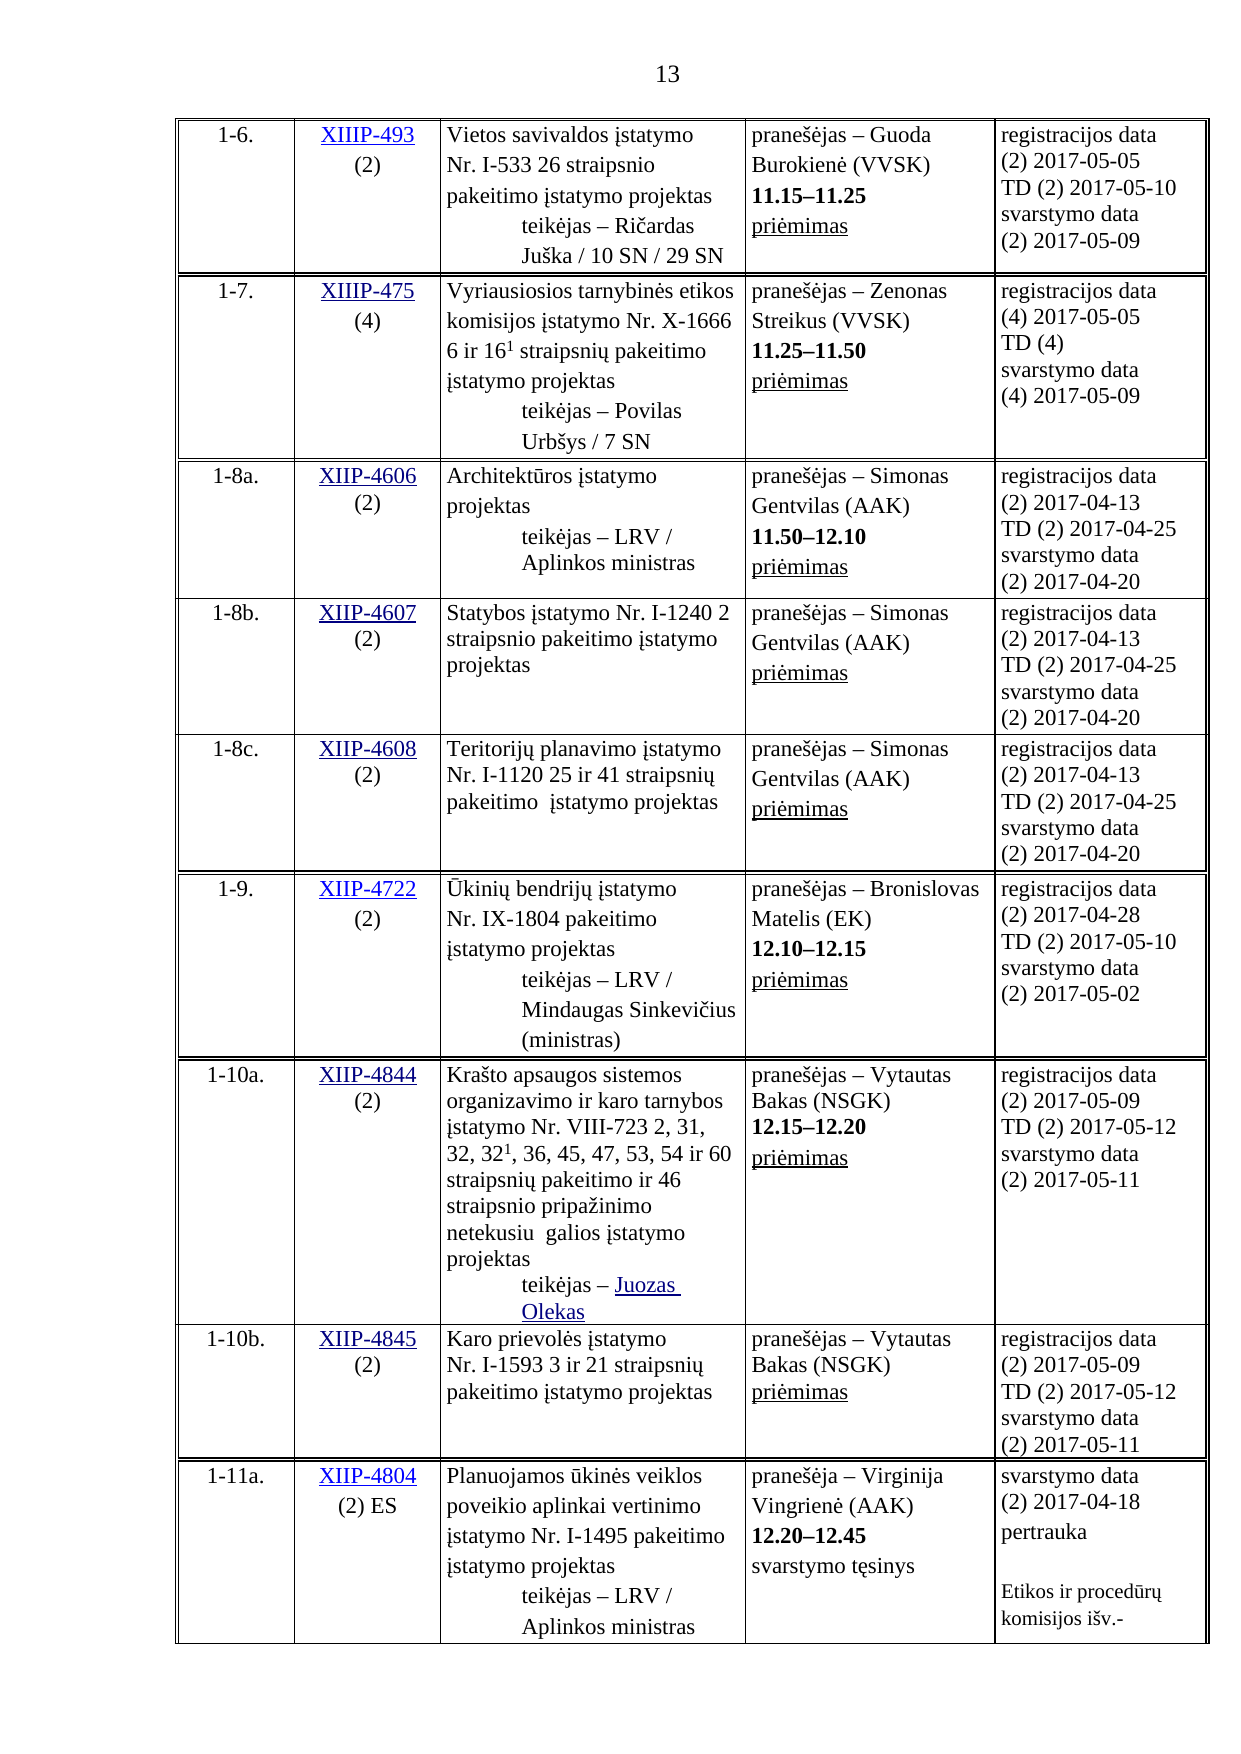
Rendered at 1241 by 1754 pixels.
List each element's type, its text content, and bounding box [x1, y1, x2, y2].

table_cell 1-10a. [179, 1061, 294, 1324]
table_cell XIIP-4804 (2) ES [295, 1462, 440, 1643]
table_cell pranešėjas – Bronislovas Matelis (EK) 12.10–12.15 priėmimas [746, 875, 994, 1056]
table_cell pranešėjas – Vytautas Bakas (NSGK) priėmimas [746, 1325, 994, 1457]
table_cell Vietos savivaldos įstatymo Nr. I-533 26 straipsnio pakeitimo įstatymo projektas teikėjas – Ričardas Juška / 10 SN / 29 SN [441, 121, 745, 272]
table_cell XIIP-4607 (2) [295, 599, 440, 734]
table_cell Architektūros įstatymo projektas teikėjas – LRV / Aplinkos ministras [441, 462, 745, 598]
table_cell 1-8a. [179, 462, 294, 598]
table_cell pranešėjas – Simonas Gentvilas (AAK) priėmimas [746, 599, 994, 734]
table_cell pranešėja – Virginija Vingrienė (AAK) 12.20–12.45 svarstymo tęsinys [746, 1462, 994, 1643]
table_cell 1-9. [179, 875, 294, 1056]
table_cell 1-6. [179, 121, 294, 272]
table_cell pranešėjas – Simonas Gentvilas (AAK) 11.50–12.10 priėmimas [746, 462, 994, 598]
table_cell Teritorijų planavimo įstatymo Nr. I-1120 25 ir 41 straipsnių pakeitimo įstatymo projektas [441, 735, 745, 870]
table_cell XIIIP-475 (4) [295, 277, 440, 458]
table_cell 1-10b. [179, 1325, 294, 1457]
table_cell XIIP-4722 (2) [295, 875, 440, 1056]
table_cell Vyriausiosios tarnybinės etikos komisijos įstatymo Nr. X-1666 6 ir 161 straipsnių pakeitimo įstatymo projektas teikėjas – Povilas Urbšys / 7 SN [441, 277, 745, 458]
table_cell XIIP-4606 (2) [295, 462, 440, 598]
table_cell XIIP-4608 (2) [295, 735, 440, 870]
table_cell Planuojamos ūkinės veiklos poveikio aplinkai vertinimo įstatymo Nr. I-1495 pakeitimo įstatymo projektas teikėjas – LRV / Aplinkos ministras [441, 1462, 745, 1643]
table_cell registracijos data (4) 2017-05-05 TD (4) svarstymo data (4) 2017-05-09 [996, 277, 1205, 458]
table_cell pranešėjas – Zenonas Streikus (VVSK) 11.25–11.50 priėmimas [746, 277, 994, 458]
table_cell registracijos data (2) 2017-04-13 TD (2) 2017-04-25 svarstymo data (2) 2017-04-20 [996, 735, 1205, 870]
table_cell 1-7. [179, 277, 294, 458]
table_cell registracijos data (2) 2017-04-28 TD (2) 2017-05-10 svarstymo data (2) 2017-05-02 [996, 875, 1205, 1056]
table_cell svarstymo data (2) 2017-04-18 pertrauka Etikos ir procedūrų komisijos išv.- [996, 1462, 1205, 1643]
table_cell XIIP-4845 (2) [295, 1325, 440, 1457]
table_cell XIIIP-493 (2) [295, 121, 440, 272]
table_cell Krašto apsaugos sistemos organizavimo ir karo tarnybos įstatymo Nr. VIII-723 2, 31, 32, 321, 36, 45, 47, 53, 54 ir 60 straipsnių pakeitimo ir 46 straipsnio pripažinimo netekusiu galios įstatymo projektas teikėjas – Juozas Olekas [441, 1061, 745, 1324]
table_cell registracijos data (2) 2017-05-05 TD (2) 2017-05-10 svarstymo data (2) 2017-05-09 [996, 121, 1205, 272]
table_cell pranešėjas – Vytautas Bakas (NSGK) 12.15–12.20 priėmimas [746, 1061, 994, 1324]
table_cell 1-11a. [179, 1462, 294, 1643]
table_cell registracijos data (2) 2017-05-09 TD (2) 2017-05-12 svarstymo data (2) 2017-05-11 [996, 1061, 1205, 1324]
table_cell registracijos data (2) 2017-04-13 TD (2) 2017-04-25 svarstymo data (2) 2017-04-20 [996, 599, 1205, 734]
table_cell Statybos įstatymo Nr. I-1240 2 straipsnio pakeitimo įstatymo projektas [441, 599, 745, 734]
table_cell registracijos data (2) 2017-05-09 TD (2) 2017-05-12 svarstymo data (2) 2017-05-11 [996, 1325, 1205, 1457]
table_cell registracijos data (2) 2017-04-13 TD (2) 2017-04-25 svarstymo data (2) 2017-04-20 [996, 462, 1205, 598]
table_cell Ūkinių bendrijų įstatymo Nr. IX-1804 pakeitimo įstatymo projektas teikėjas – LRV / Mindaugas Sinkevičius (ministras) [441, 875, 745, 1056]
table_cell 1-8b. [179, 599, 294, 734]
table_cell pranešėjas – Simonas Gentvilas (AAK) priėmimas [746, 735, 994, 870]
table_cell 1-8c. [179, 735, 294, 870]
table_cell XIIP-4844 (2) [295, 1061, 440, 1324]
table_cell Karo prievolės įstatymo Nr. I-1593 3 ir 21 straipsnių pakeitimo įstatymo projektas [441, 1325, 745, 1457]
table_cell pranešėjas – Guoda Burokienė (VVSK) 11.15–11.25 priėmimas [746, 121, 994, 272]
